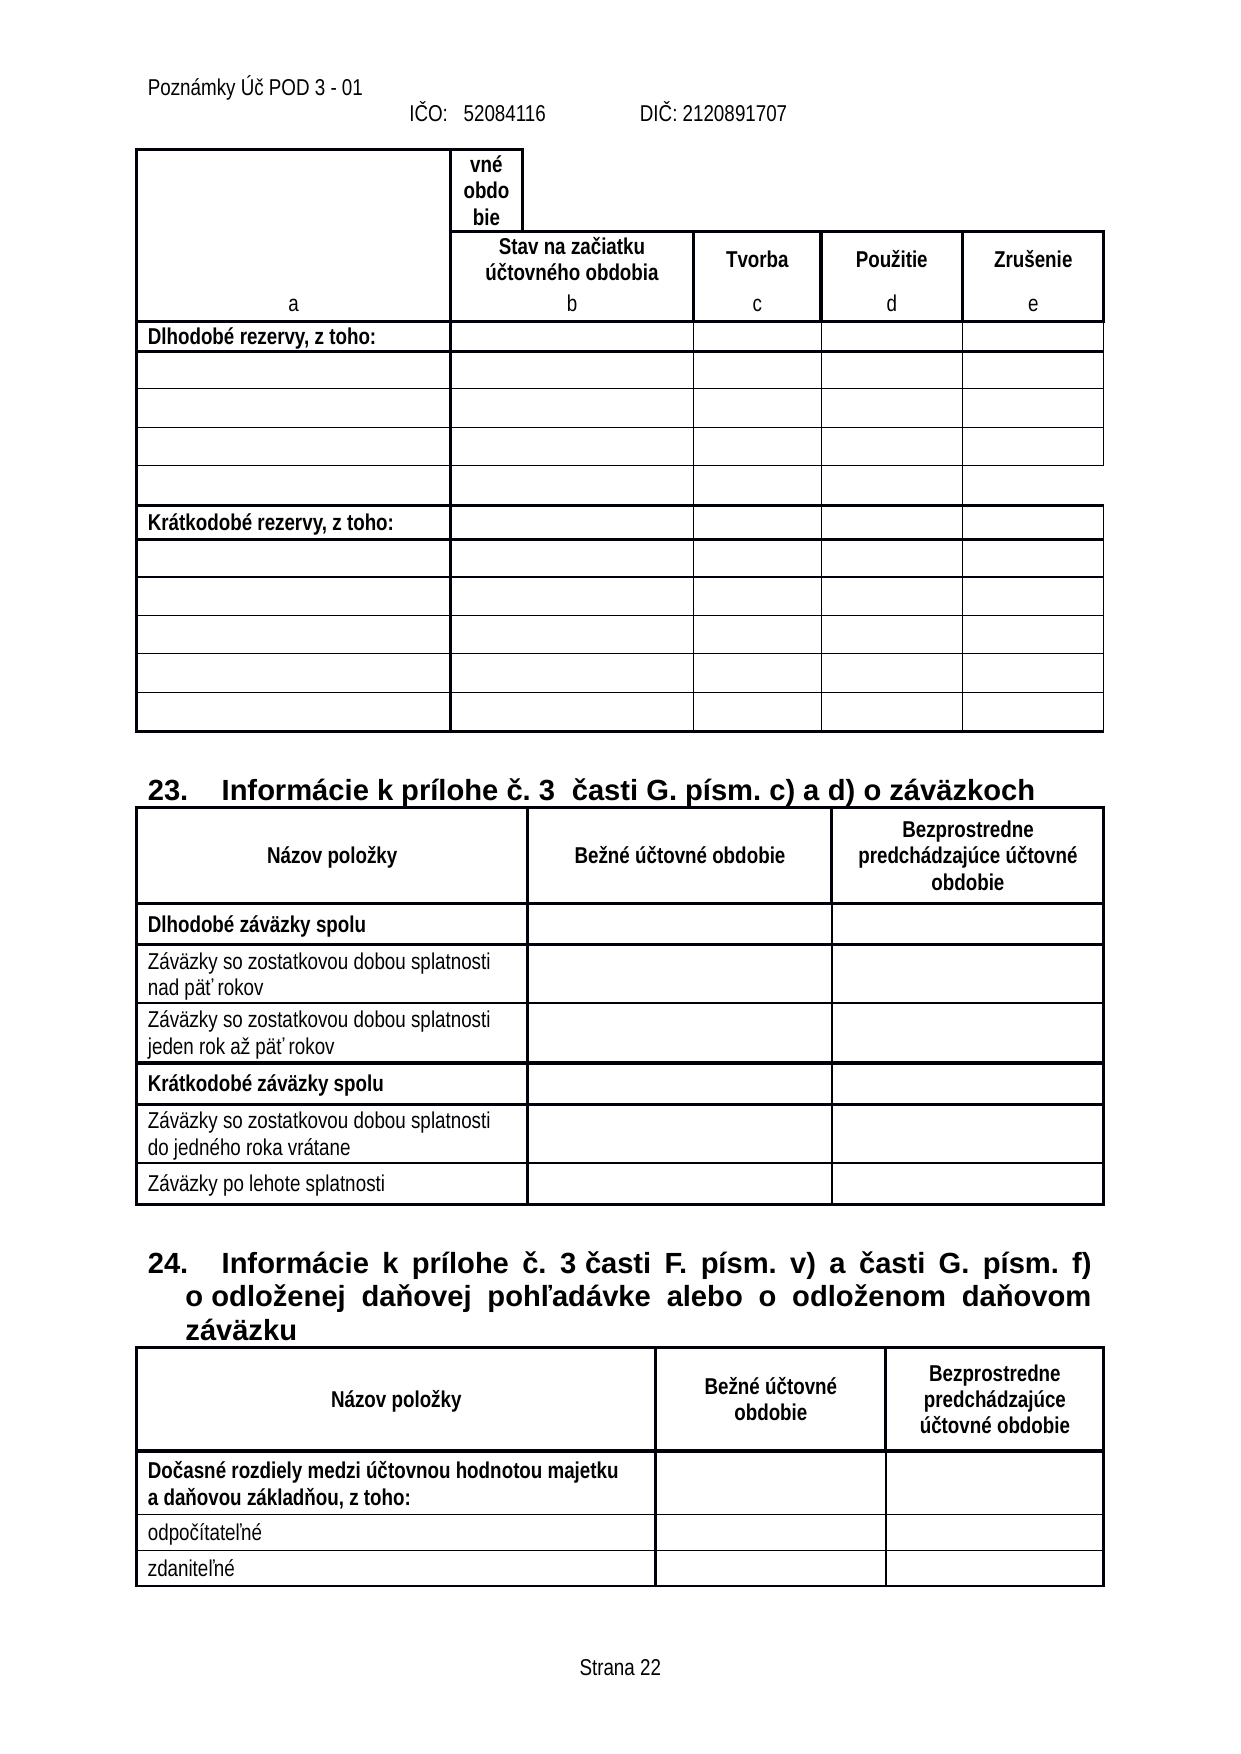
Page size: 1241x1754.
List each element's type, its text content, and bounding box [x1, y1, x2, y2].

table_cell [963, 323, 1103, 350]
table_cell [822, 507, 962, 538]
table_cell [694, 428, 821, 465]
table_cell [452, 389, 693, 427]
table_cell [694, 578, 821, 615]
table_cell [833, 946, 1102, 1002]
table_cell odpočítateľné [138, 1515, 654, 1550]
table_cell [963, 507, 1103, 538]
table_cell [822, 578, 962, 615]
table_cell Záväzky po lehote splatnosti [138, 1164, 526, 1203]
table_cell [822, 428, 962, 465]
table_cell [529, 1065, 831, 1103]
table_header Bežné účtovné obdobie [657, 1349, 884, 1449]
table_cell [963, 693, 1103, 730]
table_cell b [452, 286, 692, 320]
table_cell [138, 466, 449, 503]
table_cell [452, 507, 693, 538]
table_cell [657, 1453, 885, 1514]
table_cell [452, 578, 693, 615]
table_cell [963, 578, 1103, 615]
table_header Bezprostredne predchádzajúce účtovné obdobie [887, 1349, 1102, 1449]
table_cell Záväzky so zostatkovou dobou splatnosti do jedného roka vrátane [138, 1106, 526, 1162]
table_cell [822, 466, 962, 503]
table_cell [822, 616, 962, 653]
table_cell [822, 693, 962, 730]
table_cell [822, 654, 962, 692]
table_cell [833, 1004, 1102, 1061]
table_cell [694, 541, 821, 576]
table_cell [138, 541, 449, 576]
table_cell [138, 654, 449, 692]
table_cell Dlhodobé záväzky spolu [138, 905, 526, 943]
table_cell [694, 389, 821, 427]
table_cell [694, 323, 821, 350]
table_cell Dočasné rozdiely medzi účtovnou hodnotou majetku a daňovou základňou, z toho: [138, 1453, 654, 1514]
table_cell a [138, 286, 449, 320]
table_cell [694, 507, 821, 538]
table_header [138, 151, 449, 286]
table_cell [138, 578, 449, 615]
table_cell [963, 389, 1103, 427]
table_cell [963, 428, 1103, 465]
table_cell [694, 654, 821, 692]
table_cell Tvorba [695, 233, 819, 286]
table_cell [138, 389, 449, 427]
table_cell [657, 1551, 885, 1585]
table_cell zdaniteľné [138, 1551, 654, 1585]
table_header Bežné účtovné obdobie [529, 809, 830, 902]
table_cell [694, 616, 821, 653]
table_cell [963, 466, 1104, 503]
table_cell [138, 616, 449, 653]
table_cell [452, 541, 693, 576]
table_cell [529, 946, 831, 1002]
table_cell [833, 1164, 1102, 1203]
table_cell [887, 1515, 1102, 1550]
table_cell [138, 428, 449, 465]
table_cell Krátkodobé rezervy, z toho: [138, 507, 449, 538]
table_cell Záväzky so zostatkovou dobou splatnosti jeden rok až päť rokov [138, 1004, 526, 1061]
table_cell [822, 323, 962, 350]
table_cell [694, 693, 821, 730]
table_header Názov položky [138, 809, 526, 902]
table_cell c [695, 286, 819, 320]
table_cell [138, 353, 449, 388]
table_cell [822, 353, 962, 388]
title Informácie k prílohe č. 3 časti F. písm. v) a časti G. písm. f) o odloženej daňovej pohľadávke alebo o odloženom daňovom záväzku [148, 1246, 1092, 1346]
table_cell [833, 1106, 1102, 1162]
table_cell [452, 693, 693, 730]
table_cell [529, 905, 831, 943]
table_cell [452, 353, 693, 388]
table_cell Stav na začiatku účtovného obdobia [452, 233, 692, 286]
table_cell d [823, 286, 961, 320]
table_cell [822, 541, 962, 576]
table_cell Dlhodobé rezervy, z toho: [138, 323, 449, 350]
table_cell [452, 654, 693, 692]
table_cell [657, 1515, 885, 1550]
table_cell [833, 1065, 1102, 1103]
table_cell Záväzky so zostatkovou dobou splatnosti nad päť rokov [138, 946, 526, 1002]
table_cell [694, 466, 821, 503]
title Informácie k prílohe č. 3 časti G. písm. c) a d) o záväzkoch [148, 772, 1092, 806]
table_cell [452, 428, 693, 465]
table_cell [963, 616, 1103, 653]
table_cell [529, 1164, 831, 1203]
table_cell [529, 1004, 831, 1061]
table_header Bezprostredne predchádzajúce účtovné obdobie [833, 809, 1102, 902]
table_cell [887, 1551, 1102, 1585]
table_cell [529, 1106, 831, 1162]
table_cell [694, 353, 821, 388]
table_cell [963, 654, 1103, 692]
table_header vné obdobie [452, 151, 521, 230]
table_cell [887, 1453, 1102, 1514]
table_cell [452, 466, 693, 503]
table_cell [452, 323, 693, 350]
table_cell [963, 541, 1103, 576]
table_cell Zrušenie [964, 233, 1102, 286]
table_cell e [964, 286, 1102, 320]
table_cell [138, 693, 449, 730]
table_cell Krátkodobé záväzky spolu [138, 1065, 526, 1103]
table_header Názov položky [138, 1349, 654, 1449]
table_cell [822, 389, 962, 427]
table_cell [963, 353, 1103, 388]
table_cell [452, 616, 693, 653]
table_cell Použitie [823, 233, 961, 286]
table_cell [833, 905, 1102, 943]
